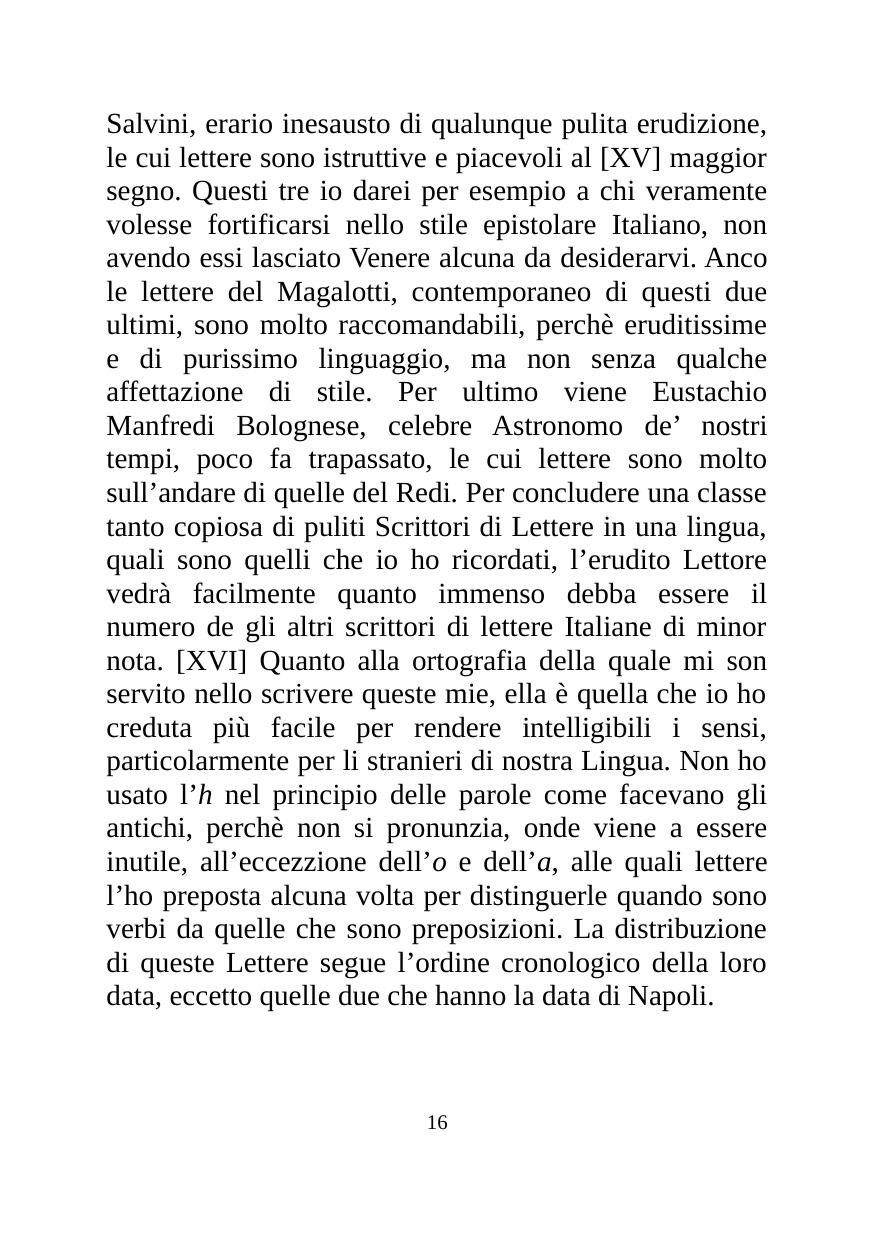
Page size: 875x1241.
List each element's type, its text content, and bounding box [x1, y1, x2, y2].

text Salvini, erario inesausto di qualunque pulita erudizione, le cui lettere sono istruttive e piacevoli al [XV] maggior segno. Questi tre io darei per esempio a chi veramente volesse fortificarsi nello stile epistolare Italiano, non avendo essi lasciato Venere alcuna da desiderarvi. Anco le lettere del Magalotti, contemporaneo di questi due ultimi, sono molto raccomandabili, perchè eruditissime e di purissimo linguaggio, ma non senza qualche affettazione di stile. Per ultimo viene Eustachio Manfredi Bolognese, celebre Astronomo de’ nostri tempi, poco fa trapassato, le cui lettere sono molto sull’andare di quelle del Redi. Per concludere una classe tanto copiosa di puliti Scrittori di Lettere in una lingua, quali sono quelli che io ho ricordati, l’erudito Lettore vedrà facilmente quanto immenso debba essere il numero de gli altri scrittori di lettere Italiane di minor nota. [XVI] Quanto alla ortografia della quale mi son servito nello scrivere queste mie, ella è quella che io ho creduta più facile per rendere intelligibili i sensi, particolarmente per li stranieri di nostra Lingua. Non ho usato l’h nel principio delle parole come facevano gli antichi, perchè non si pronunzia, onde viene a essere inutile, all’eccezzione dell’o e dell’a, alle quali lettere l’ho preposta alcuna volta per distinguerle quando sono verbi da quelle che sono preposizioni. La distribuzione di queste Lettere segue l’ordine cronologico della loro data, eccetto quelle due che hanno la data di Napoli. [106, 106, 768, 1012]
